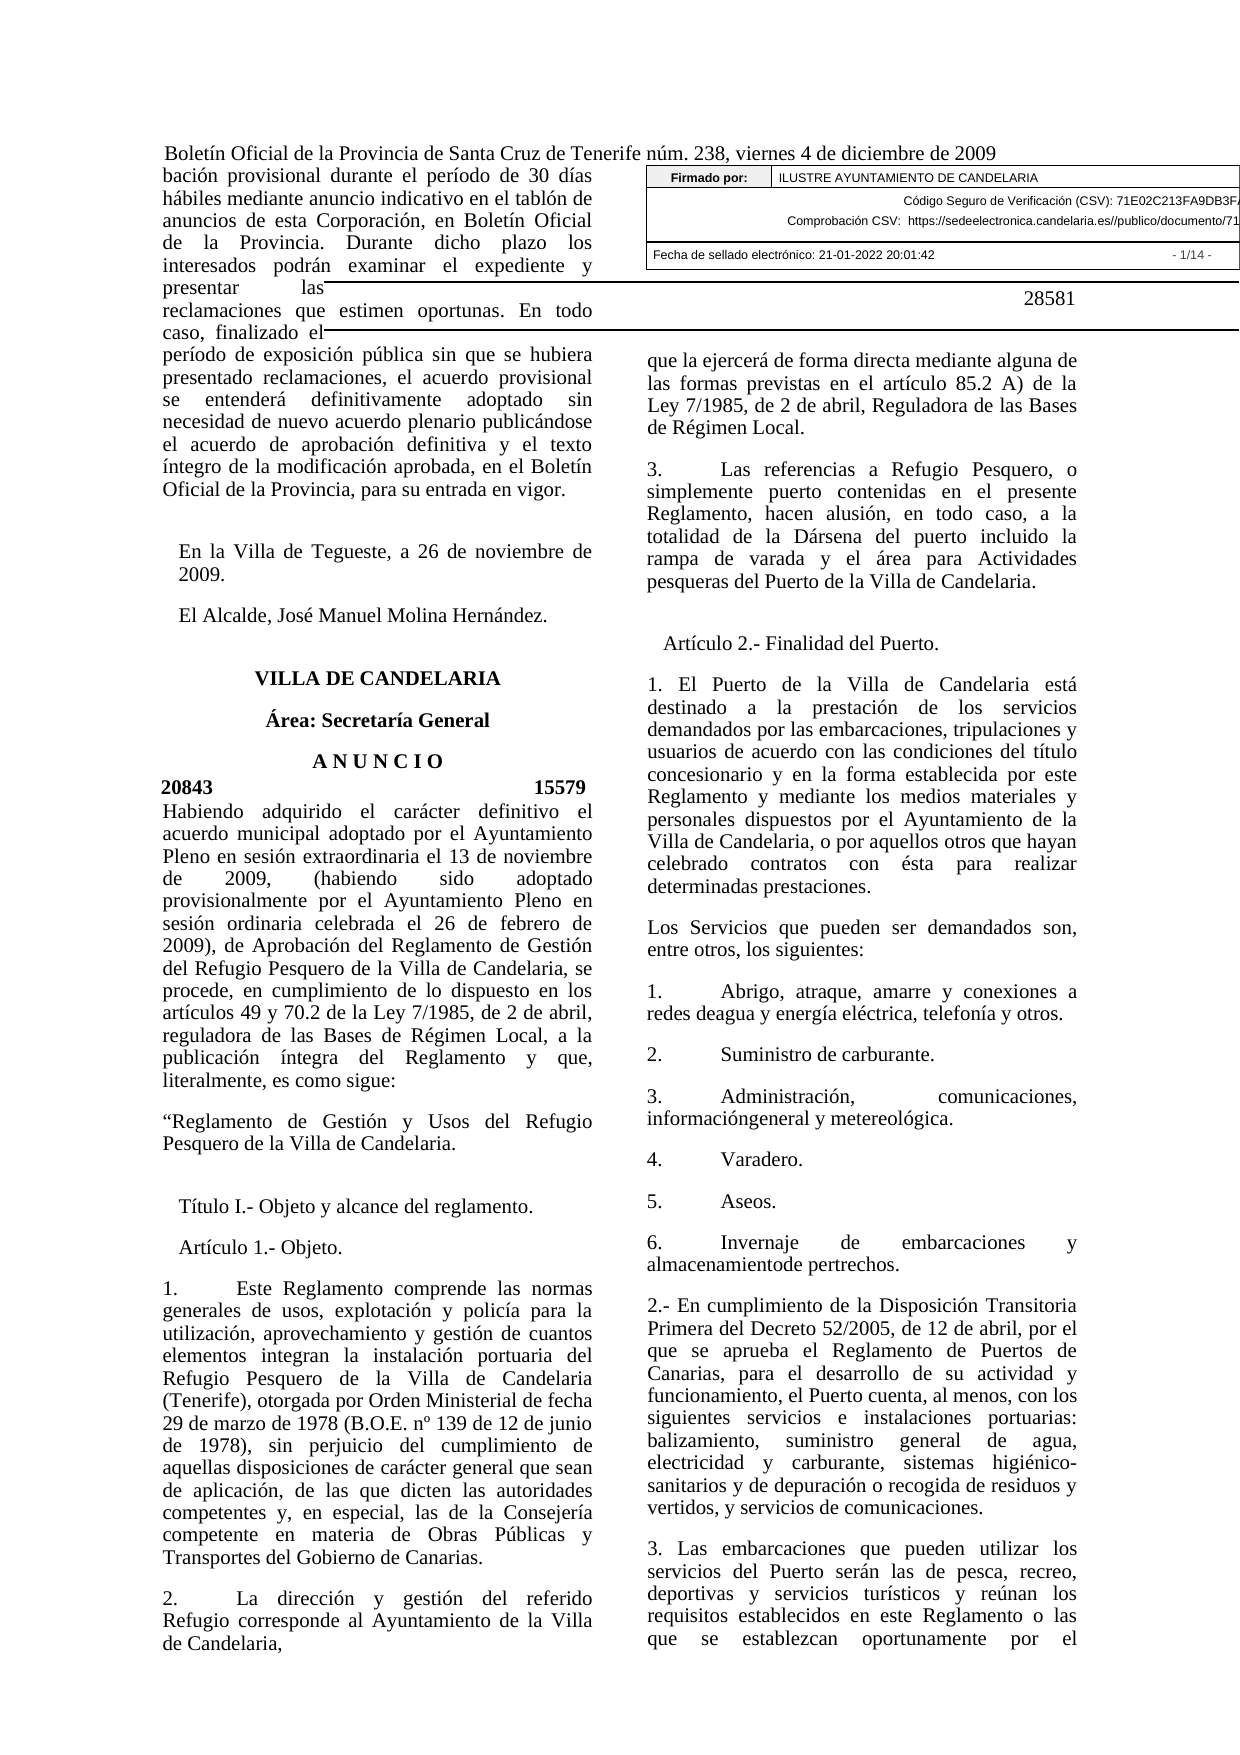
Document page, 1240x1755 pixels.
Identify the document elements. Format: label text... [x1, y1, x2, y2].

text 3. Las embarcaciones que pueden utilizar los servicios del Puerto serán las de pesca, recreo, deportivas y servicios turísticos y reúnan los requisitos establecidos en este Reglamento o las que se establezcan oportunamente por el [647, 1538, 1077, 1650]
text Habiendo adquirido el carácter definitivo el acuerdo municipal adoptado por el Ayuntamiento Pleno en sesión extraordinaria el 13 de noviembre de 2009, (habiendo sido adoptado provisionalmente por el Ayuntamiento Pleno en sesión ordinaria celebrada el 26 de febrero de 2009), de Aprobación del Reglamento de Gestión del Refugio Pesquero de la Villa de Candelaria, se procede, en cumplimiento de lo dispuesto en los artículos 49 y 70.2 de la Ley 7/1985, de 2 de abril, reguladora de las Bases de Régimen Local, a la publicación íntegra del Reglamento y que, literalmente, es como sigue: [162, 801, 593, 1092]
list La dirección y gestión del referido Refugio corresponde al Ayuntamiento de la Villa de Candelaria, [162, 1588, 593, 1655]
text 28581 [647, 283, 1076, 310]
table_header ILUSTRE AYUNTAMIENTO DE CANDELARIA [772, 166, 1239, 187]
text Artículo 2.- Finalidad del Puerto. [663, 633, 1077, 655]
text [647, 270, 1076, 281]
text 2.- En cumplimiento de la Disposición Transitoria Primera del Decreto 52/2005, de 12 de abril, por el que se aprueba el Reglamento de Puertos de Canarias, para el desarrollo de su actividad y funcionamiento, el Puerto cuenta, al menos, con los siguientes servicios e instalaciones portuarias: balizamiento, suministro general de agua, electricidad y carburante, sistemas higiénico-sanitarios y de depuración o recogida de residuos y vertidos, y servicios de comunicaciones. [647, 1295, 1077, 1519]
text VILLA DE CANDELARIA [162, 666, 593, 690]
text A N U N C I O [162, 749, 593, 773]
table_cell Fecha de sellado electrónico: 21-01-2022 20:01:42 - 1/14 - Fecha de emisión de esta copia: 24-01-2024 13:40:07 [647, 243, 1239, 269]
table_header Firmado por: [647, 166, 771, 187]
list Administración, comunicaciones, informacióngeneral y metereológica. [647, 1085, 1077, 1130]
text 1. El Puerto de la Villa de Candelaria está destinado a la prestación de los servicios demandados por las embarcaciones, tripulaciones y usuarios de acuerdo con las condiciones del título concesionario y en la forma establecida por este Reglamento y mediante los medios materiales y personales dispuestos por el Ayuntamiento de la Villa de Candelaria, o por aquellos otros que hayan celebrado contratos con ésta para realizar determinadas prestaciones. [647, 674, 1077, 898]
list Este Reglamento comprende las normas generales de usos, explotación y policía para la utilización, aprovechamiento y gestión de cuantos elementos integran la instalación portuaria del Refugio Pesquero de la Villa de Candelaria (Tenerife), otorgada por Orden Ministerial de fecha 29 de marzo de 1978 (B.O.E. nº 139 de 12 de junio de 1978), sin perjuicio del cumplimiento de aquellas disposiciones de carácter general que sean de aplicación, de las que dicten las autoridades competentes y, en especial, las de la Consejería competente en materia de Obras Públicas y Transportes del Gobierno de Canarias. [162, 1278, 593, 1569]
text Los Servicios que pueden ser demandados son, entre otros, los siguientes: [647, 917, 1077, 961]
text Título I.- Objeto y alcance del reglamento. [178, 1195, 593, 1218]
text bación provisional durante el período de 30 días hábiles mediante anuncio indicativo en el tablón de anuncios de esta Corporación, en Boletín Oficial de la Provincia. Durante dicho plazo los interesados podrán examinar el expediente y presentar las reclamaciones que estimen oportunas. En todo caso, finalizado el período de exposición pública sin que se hubiera presentado reclamaciones, el acuerdo provisional se entenderá definitivamente adoptado sin necesidad de nuevo acuerdo plenario publicándose el acuerdo de aprobación definitiva y el texto íntegro de la modificación aprobada, en el Boletín Oficial de la Provincia, para su entrada en vigor. [162, 165, 593, 501]
list Aseos. [647, 1190, 1077, 1212]
text En la Villa de Tegueste, a 26 de noviembre de 2009. [178, 541, 593, 586]
text Área: Secretaría General [162, 708, 593, 732]
text Artículo 1.- Objeto. [178, 1237, 593, 1259]
text que la ejercerá de forma directa mediante alguna de las formas previstas en el artículo 85.2 A) de la Ley 7/1985, de 2 de abril, Reguladora de las Bases de Régimen Local. [647, 350, 1077, 439]
list Varadero. [647, 1149, 1077, 1171]
table_cell Código Seguro de Verificación (CSV): 71E02C213FA9DB3FADBCC9005443958E Comprobación CSV: https://sedeelectronica.candelaria.es//publico/documento/71E02C213FA9DB3FADBCC9005443958E . [647, 188, 1239, 241]
list Invernaje de embarcaciones y almacenamientode pertrechos. [647, 1231, 1077, 1276]
text “Reglamento de Gestión y Usos del Refugio Pesquero de la Villa de Candelaria. [162, 1111, 593, 1155]
list Suministro de carburante. [647, 1044, 1077, 1066]
text El Alcalde, José Manuel Molina Hernández. [178, 604, 593, 627]
list Las referencias a Refugio Pesquero, o simplemente puerto contenidas en el presente Reglamento, hacen alusión, en todo caso, a la totalidad de la Dársena del puerto incluido la rampa de varada y el área para Actividades pesqueras del Puerto de la Villa de Candelaria. [647, 458, 1077, 593]
list Abrigo, atraque, amarre y conexiones a redes deagua y energía eléctrica, telefonía y otros. [647, 980, 1077, 1025]
subtitle 15579 [161, 775, 593, 799]
